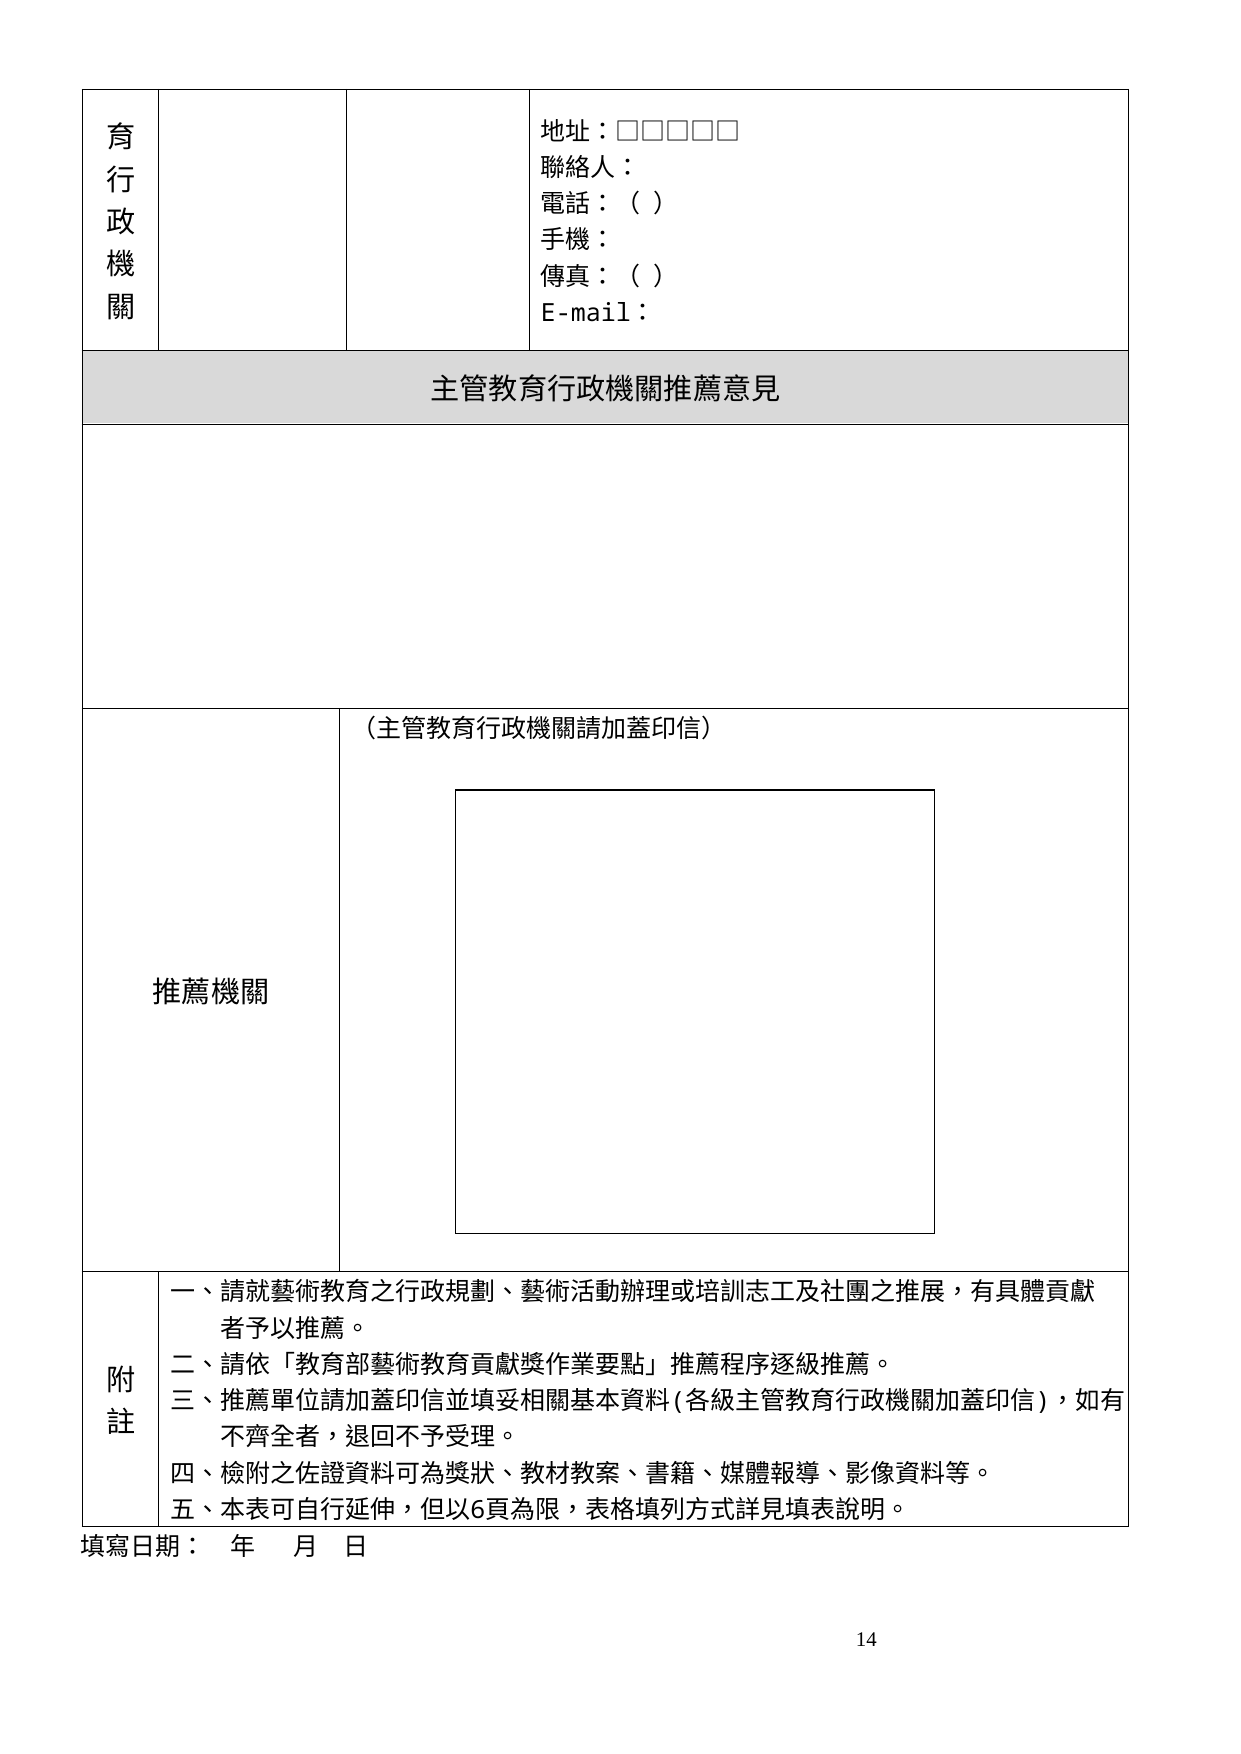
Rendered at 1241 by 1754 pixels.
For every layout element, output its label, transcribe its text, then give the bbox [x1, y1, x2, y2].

table_cell 推薦機關 [83, 709, 339, 1271]
table_cell [83, 425, 1128, 708]
table_cell [159, 90, 346, 350]
table_cell 附註 [83, 1272, 158, 1526]
table_cell [347, 90, 529, 350]
table_cell 主管教育行政機關推薦意見 [83, 351, 1128, 423]
text 填寫日期： 年 月 日 [81, 1527, 1043, 1563]
table_cell （主管教育行政機關請加蓋印信） [340, 709, 1128, 1271]
table_cell 一、請就藝術教育之行政規劃、藝術活動辦理或培訓志工及社團之推展，有具體貢獻者予以推薦。 二、請依「教育部藝術教育貢獻獎作業要點」推薦程序逐級推薦。 三、推薦單位請加蓋印信並填妥相關基本資料(各級主管教育行政機關加蓋印信)，如有不齊全者，退回不予受理。 四、檢附之佐證資料可為獎狀、教材教案、書籍、媒體報導、影像資料等。 五、本表可自行延伸，但以6頁為限，表格填列方式詳見填表說明。 [159, 1272, 1128, 1526]
table_cell 地址：□□□□□ 聯絡人： 電話：（ ） 手機： 傳真：（ ） E-mail： [530, 90, 1128, 350]
table_cell 育行政機關 [83, 90, 158, 350]
